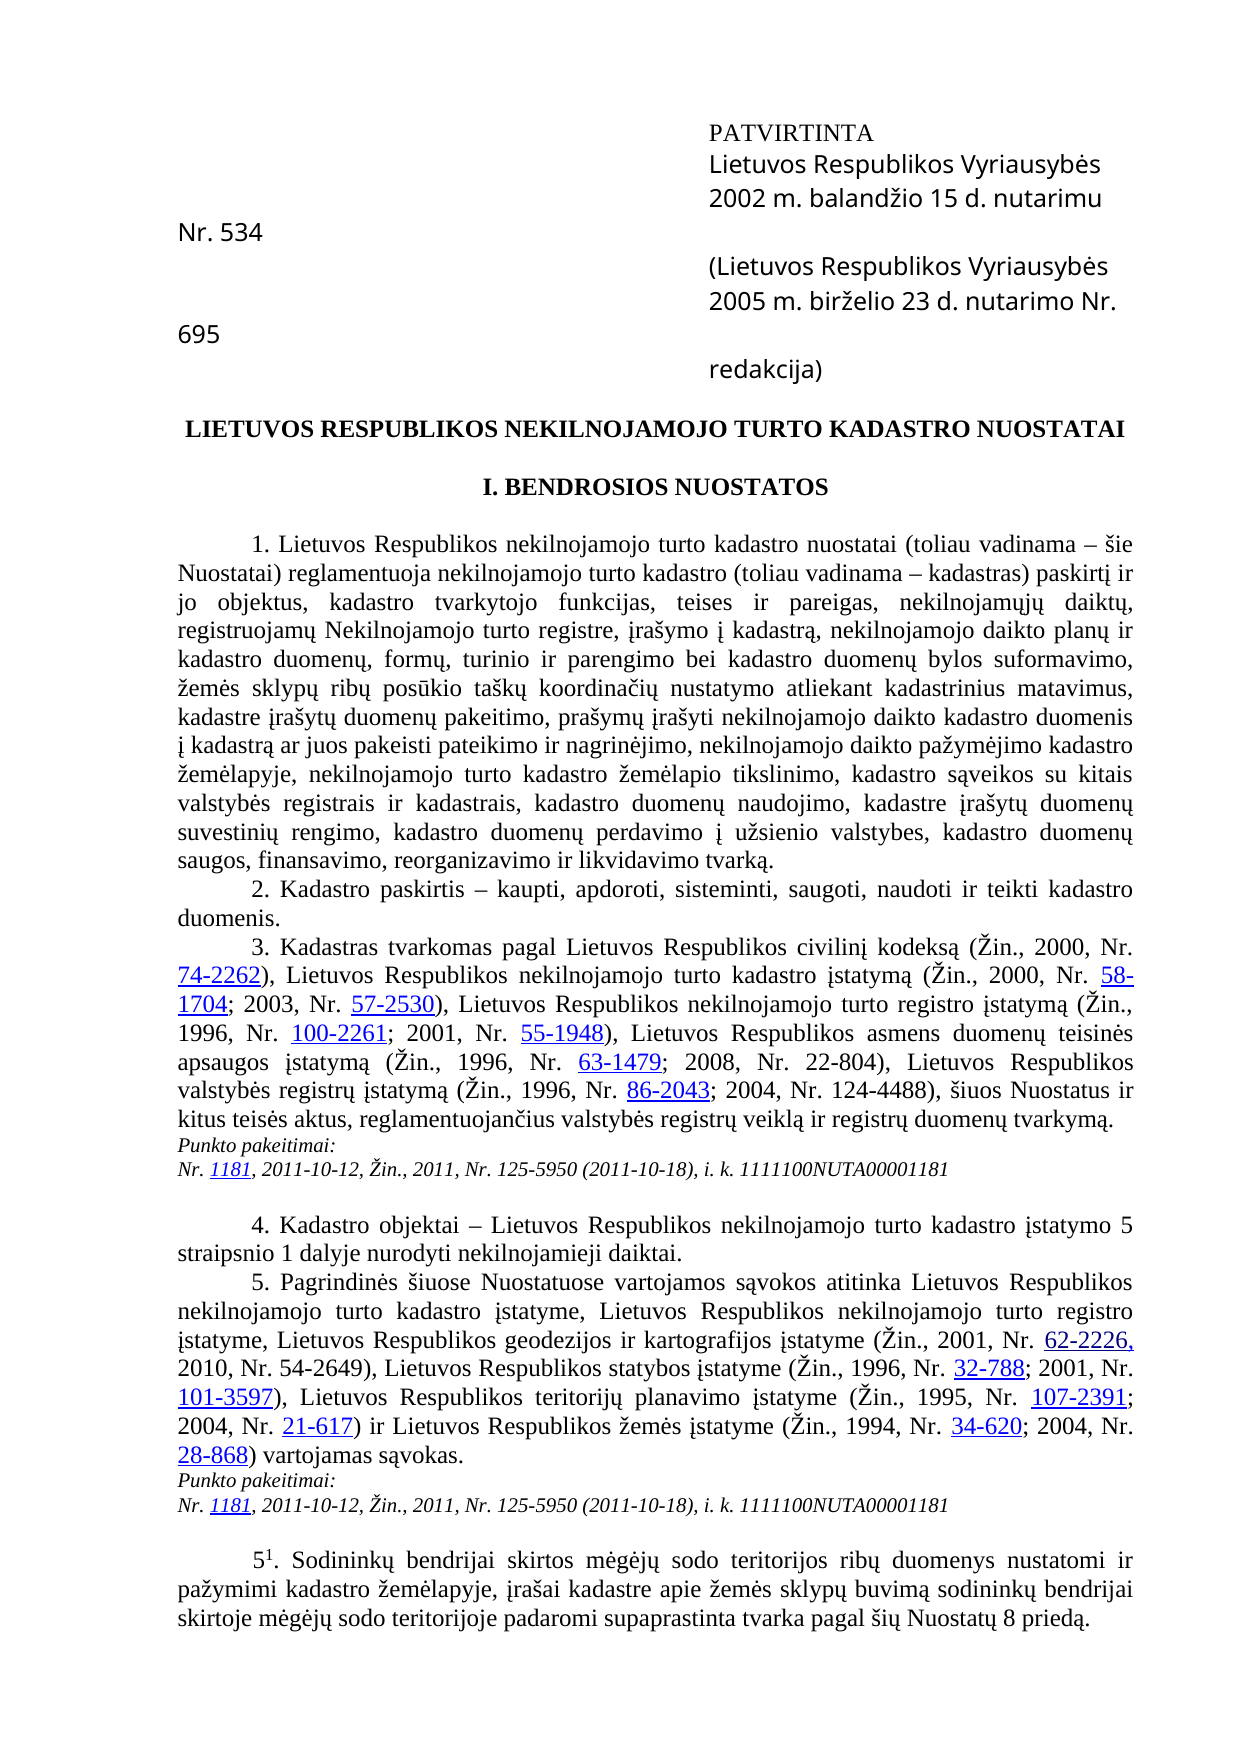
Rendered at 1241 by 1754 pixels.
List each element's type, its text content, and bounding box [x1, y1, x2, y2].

text 5. Pagrindinės šiuose Nuostatuose vartojamos sąvokos atitinka Lietuvos Respublikos nekilnojamojo turto kadastro įstatyme, Lietuvos Respublikos nekilnojamojo turto registro įstatyme, Lietuvos Respublikos geodezijos ir kartografijos įstatyme (Žin., 2001, Nr. 62-2226, 2010, Nr. 54-2649), Lietuvos Respublikos statybos įstatyme (Žin., 1996, Nr. 32-788; 2001, Nr. 101-3597), Lietuvos Respublikos teritorijų planavimo įstatyme (Žin., 1995, Nr. 107-2391; 2004, Nr. 21-617) ir Lietuvos Respublikos žemės įstatyme (Žin., 1994, Nr. 34-620; 2004, Nr. 28-868) vartojamas sąvokas. [177, 1267, 1134, 1468]
text 51. Sodininkų bendrijai skirtos mėgėjų sodo teritorijos ribų duomenys nustatomi ir pažymimi kadastro žemėlapyje, įrašai kadastre apie žemės sklypų buvimą sodininkų bendrijai skirtoje mėgėjų sodo teritorijoje padaromi supaprastinta tvarka pagal šių Nuostatų 8 priedą. [177, 1545, 1134, 1632]
text Lietuvos Respublikos Vyriausybės [177, 147, 1134, 181]
text (Lietuvos Respublikos Vyriausybės [177, 249, 1134, 283]
text Lietuvos Respublikos nekilnojamojo turto kadastro nuostatai [177, 414, 1134, 443]
text 2. Kadastro paskirtis – kaupti, apdoroti, sisteminti, saugoti, naudoti ir teikti kadastro duomenis. [177, 874, 1134, 932]
text Punkto pakeitimai: [177, 1468, 1134, 1492]
text 4. Kadastro objektai – Lietuvos Respublikos nekilnojamojo turto kadastro įstatymo 5 straipsnio 1 dalyje nurodyti nekilnojamieji daiktai. [177, 1210, 1134, 1267]
text Nr. 1181, 2011-10-12, Žin., 2011, Nr. 125-5950 (2011-10-18), i. k. 1111100NUTA00001181 [177, 1492, 1134, 1517]
text Punkto pakeitimai: [177, 1133, 1134, 1157]
text 2005 m. birželio 23 d. nutarimo Nr. 695 [177, 283, 1134, 351]
text I. BENDROSIOS NUOSTATOS [177, 472, 1134, 500]
text 1. Lietuvos Respublikos nekilnojamojo turto kadastro nuostatai (toliau vadinama – šie Nuostatai) reglamentuoja nekilnojamojo turto kadastro (toliau vadinama – kadastras) paskirtį ir jo objektus, kadastro tvarkytojo funkcijas, teises ir pareigas, nekilnojamųjų daiktų, registruojamų Nekilnojamojo turto registre, įrašymo į kadastrą, nekilnojamojo daikto planų ir kadastro duomenų, formų, turinio ir parengimo bei kadastro duomenų bylos suformavimo, žemės sklypų ribų posūkio taškų koordinačių nustatymo atliekant kadastrinius matavimus, kadastre įrašytų duomenų pakeitimo, prašymų įrašyti nekilnojamojo daikto kadastro duomenis į kadastrą ar juos pakeisti pateikimo ir nagrinėjimo, nekilnojamojo daikto pažymėjimo kadastro žemėlapyje, nekilnojamojo turto kadastro žemėlapio tikslinimo, kadastro sąveikos su kitais valstybės registrais ir kadastrais, kadastro duomenų naudojimo, kadastre įrašytų duomenų suvestinių rengimo, kadastro duomenų perdavimo į užsienio valstybes, kadastro duomenų saugos, finansavimo, reorganizavimo ir likvidavimo tvarką. [177, 529, 1134, 874]
text Nr. 1181, 2011-10-12, Žin., 2011, Nr. 125-5950 (2011-10-18), i. k. 1111100NUTA00001181 [177, 1157, 1134, 1181]
text 3. Kadastras tvarkomas pagal Lietuvos Respublikos civilinį kodeksą (Žin., 2000, Nr. 74-2262), Lietuvos Respublikos nekilnojamojo turto kadastro įstatymą (Žin., 2000, Nr. 58-1704; 2003, Nr. 57-2530), Lietuvos Respublikos nekilnojamojo turto registro įstatymą (Žin., 1996, Nr. 100-2261; 2001, Nr. 55-1948), Lietuvos Respublikos asmens duomenų teisinės apsaugos įstatymą (Žin., 1996, Nr. 63-1479; 2008, Nr. 22-804), Lietuvos Respublikos valstybės registrų įstatymą (Žin., 1996, Nr. 86-2043; 2004, Nr. 124-4488), šiuos Nuostatus ir kitus teisės aktus, reglamentuojančius valstybės registrų veiklą ir registrų duomenų tvarkymą. [177, 932, 1134, 1133]
text 2002 m. balandžio 15 d. nutarimu Nr. 534 [177, 181, 1134, 249]
text redakcija) [177, 351, 1134, 385]
text Patvirtinta [709, 118, 1134, 147]
